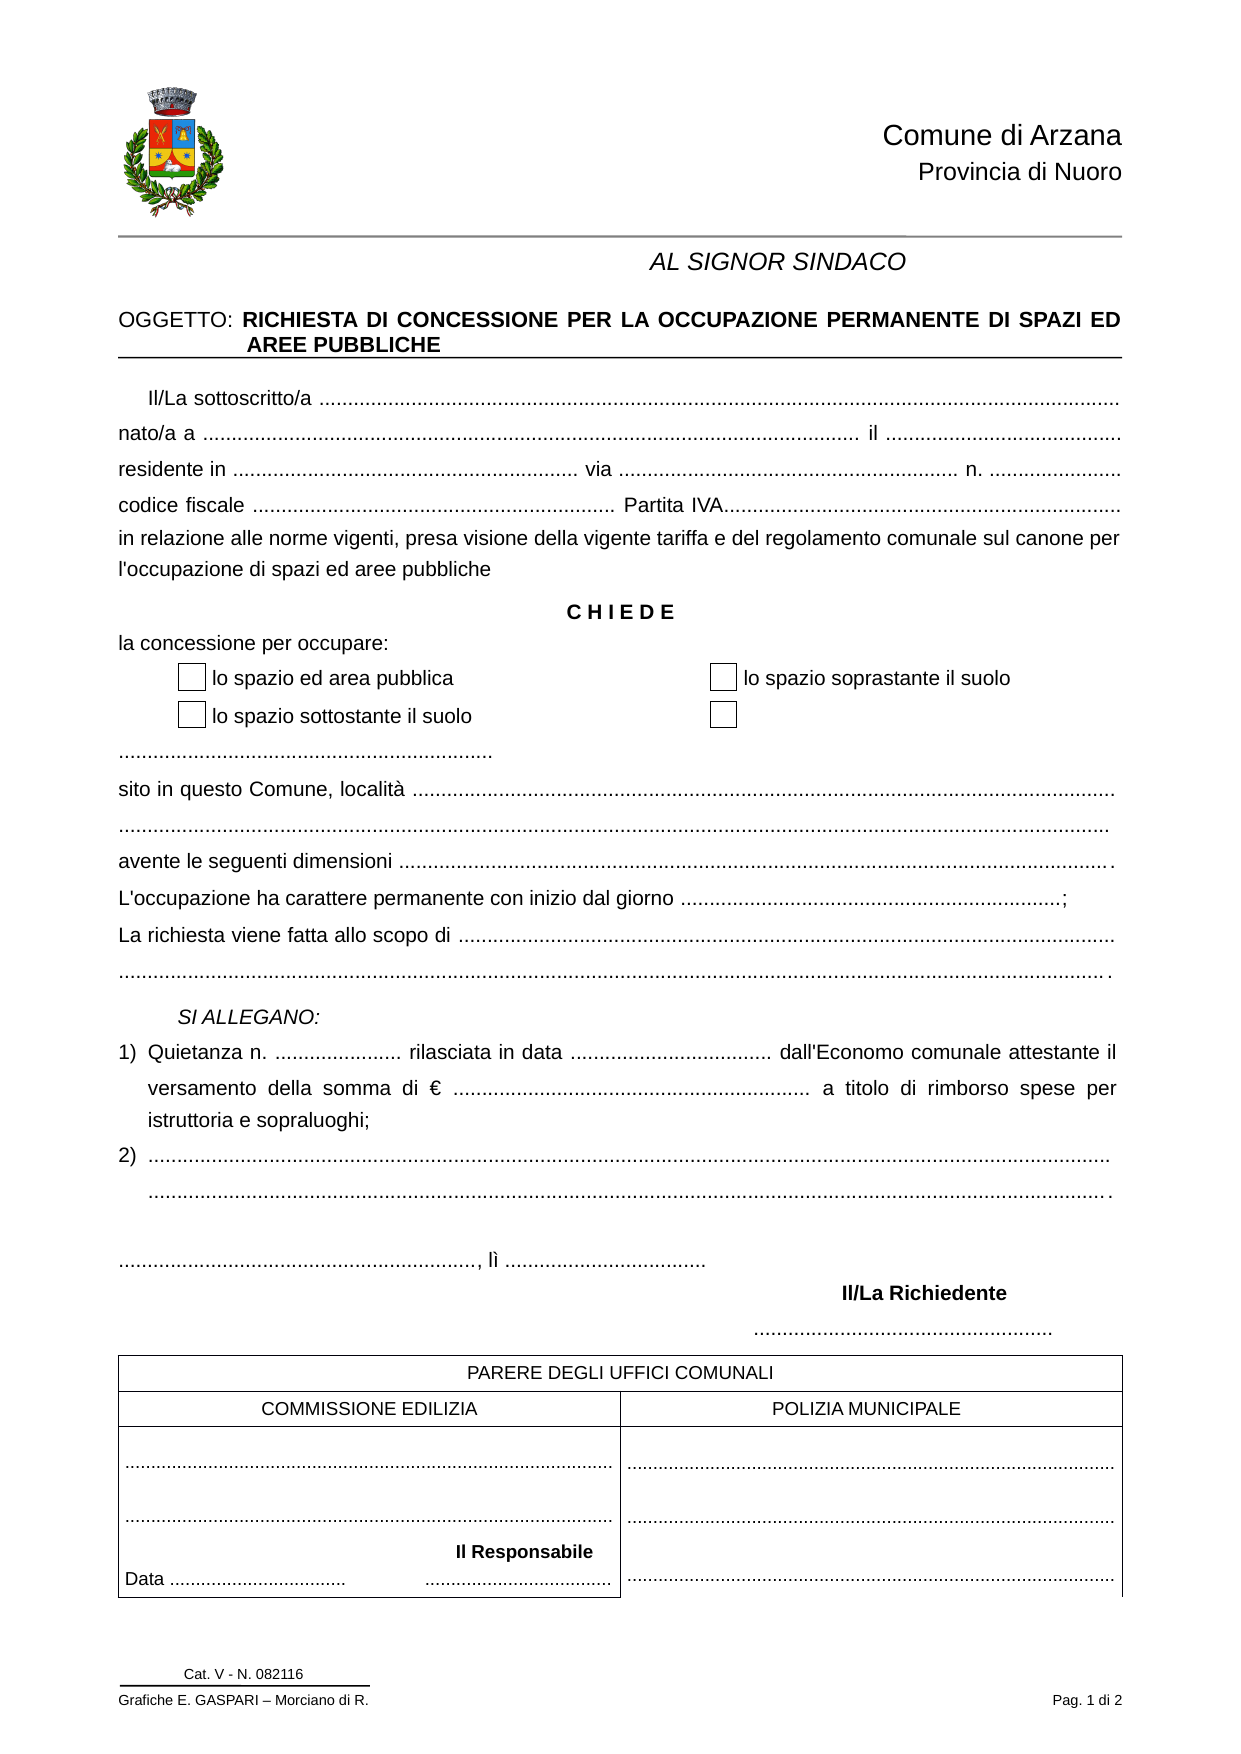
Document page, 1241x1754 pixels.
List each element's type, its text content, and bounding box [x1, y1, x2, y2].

table_header PARERE DEGLI UFFICI COMUNALI [119, 1356, 1122, 1391]
table_cell .............................................................................................. [119, 1427, 620, 1481]
table_cell .............................................................................................. [621, 1481, 1122, 1535]
table_cell Il Responsabile Data .................................. .................................... [119, 1535, 620, 1597]
table_cell .............................................................................................. [621, 1535, 1122, 1597]
text Provincia di Nuoro [224, 157, 1122, 185]
picture [122, 87, 224, 219]
text .............................................................., lì ................................... [118, 1244, 1117, 1272]
text sito in questo Comune, località .......................................................................................................................... ............................................................................................................................................................................ avente le seguenti dimensioni ............................................................................................................................ [118, 773, 1117, 873]
text .................................................... [753, 1312, 1117, 1341]
text la concessione per occupare: [118, 631, 1117, 655]
table_cell COMMISSIONE EDILIZIA [119, 1392, 620, 1426]
list ....................................................................................................................................................................... ....................................................................................................................................................................... [118, 1139, 1117, 1204]
text lo spazio sottostante il suolo ................................................................. [118, 700, 1117, 764]
subtitle Il/La Richiedente [842, 1281, 1117, 1305]
table_cell POLIZIA MUNICIPALE [621, 1392, 1122, 1426]
text Il/La sottoscritto/a ........................................................................................................................................... nato/a a .................................................................................................................. il ......................................... residente in ............................................................ via ........................................................... n. ....................... codice fiscale ............................................................... Partita IVA..................................................................... in relazione alle norme vigenti, presa visione della vigente tariffa e del regolamento comunale sul canone per l'occupazione di spazi ed aree pubbliche [118, 382, 1122, 580]
subtitle C H I E D E [118, 600, 1122, 624]
list Quietanza n. ...................... rilasciata in data ................................... dall'Economo comunale attestante il versamento della somma di € .............................................................. a titolo di rimborso spese per istruttoria e sopraluoghi; [118, 1036, 1117, 1132]
table_cell .............................................................................................. [119, 1481, 620, 1535]
text La richiesta viene fatta allo scopo di .................................................................................................................. ............................................................................................................................................................................ [118, 919, 1117, 984]
text L'occupazione ha carattere permanente con inizio dal giorno ..................................................................; [118, 882, 1117, 911]
text lo spazio ed area pubblica lo spazio soprastante il suolo [118, 662, 1117, 691]
text OGGETTO: RICHIESTA DI CONCESSIONE PER LA OCCUPAZIONE PERMANENTE DI SPAZI ED AREE PUBBLICHE [118, 307, 1122, 356]
text SI ALLEGANO: [118, 1005, 1117, 1029]
text AL SIGNOR SINDACO [650, 247, 1122, 276]
text Comune di Arzana [224, 118, 1122, 152]
table_cell .............................................................................................. [621, 1427, 1122, 1481]
